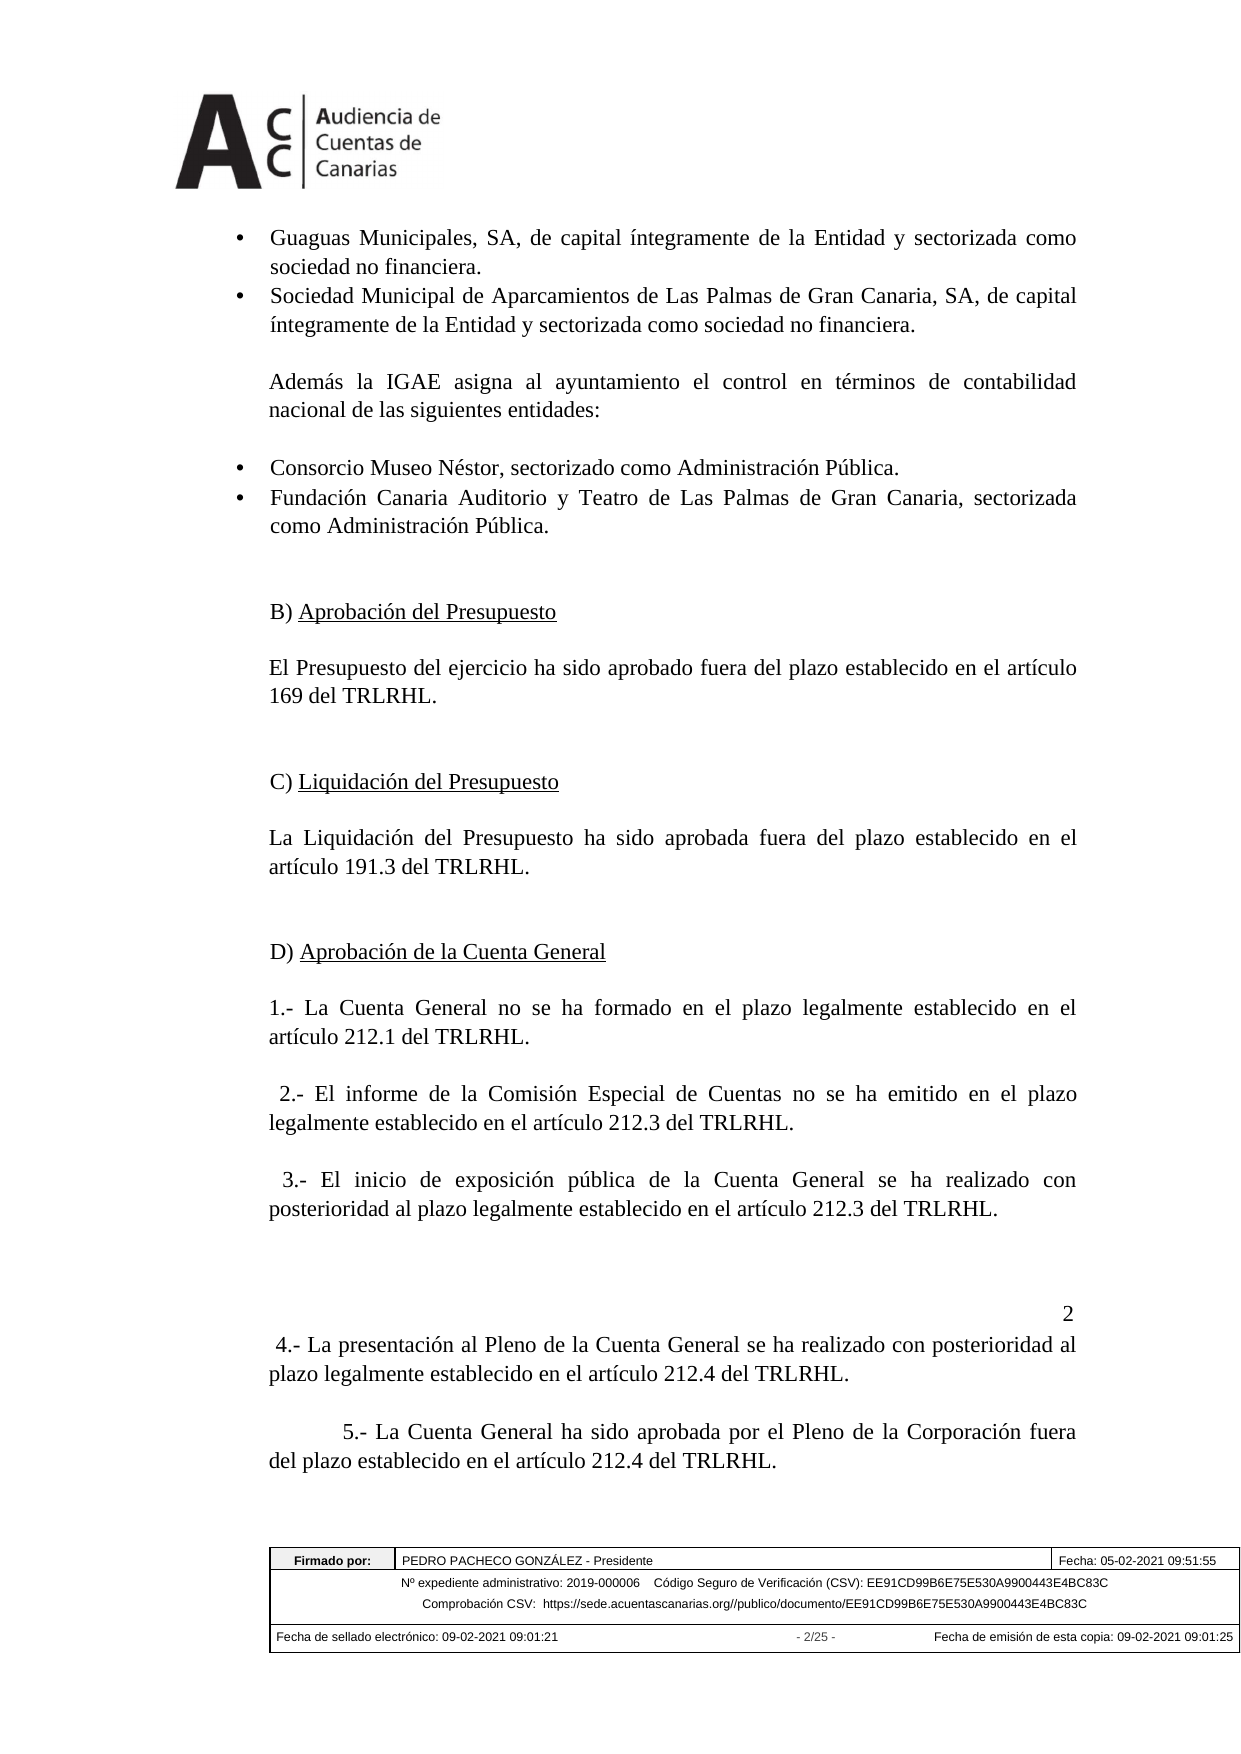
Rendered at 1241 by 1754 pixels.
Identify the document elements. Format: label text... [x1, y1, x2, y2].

text 2 [270, 1300, 1079, 1327]
subtitle D) Aprobación de la Cuenta General [269, 938, 1078, 964]
list Consorcio Museo Néstor, sectorizado como Administración Pública. [236, 454, 1078, 481]
list Fundación Canaria Auditorio y Teatro de Las Palmas de Gran Canaria, sectorizada como Administración Pública. [236, 483, 1078, 539]
subtitle C) Liquidación del Presupuesto [269, 768, 1078, 794]
text La Liquidación del Presupuesto ha sido aprobada fuera del plazo establecido en el artículo 191.3 del TRLRHL. [268, 824, 1078, 879]
text 1.- La Cuenta General no se ha formado en el plazo legalmente establecido en el artículo 212.1 del TRLRHL. [268, 994, 1078, 1049]
text El Presupuesto del ejercicio ha sido aprobado fuera del plazo establecido en el artículo 169 del TRLRHL. [268, 654, 1078, 709]
text 4.- La presentación al Pleno de la Cuenta General se ha realizado con posterioridad al plazo legalmente establecido en el artículo 212.4 del TRLRHL. [268, 1331, 1078, 1386]
text 2.- El informe de la Comisión Especial de Cuentas no se ha emitido en el plazo legalmente establecido en el artículo 212.3 del TRLRHL. [268, 1080, 1078, 1135]
list Sociedad Municipal de Aparcamientos de Las Palmas de Gran Canaria, SA, de capital íntegramente de la Entidad y sectorizada como sociedad no financiera. [236, 282, 1078, 337]
text Además la IGAE asigna al ayuntamiento el control en términos de contabilidad nacional de las siguientes entidades: [268, 368, 1078, 423]
text 3.- El inicio de exposición pública de la Cuenta General se ha realizado con posterioridad al plazo legalmente establecido en el artículo 212.3 del TRLRHL. [268, 1166, 1078, 1221]
list Guaguas Municipales, SA, de capital íntegramente de la Entidad y sectorizada como sociedad no financiera. [236, 224, 1078, 279]
text 5.- La Cuenta General ha sido aprobada por el Pleno de la Corporación fuera del plazo establecido en el artículo 212.4 del TRLRHL. [268, 1418, 1078, 1473]
subtitle B) Aprobación del Presupuesto [269, 598, 1078, 624]
